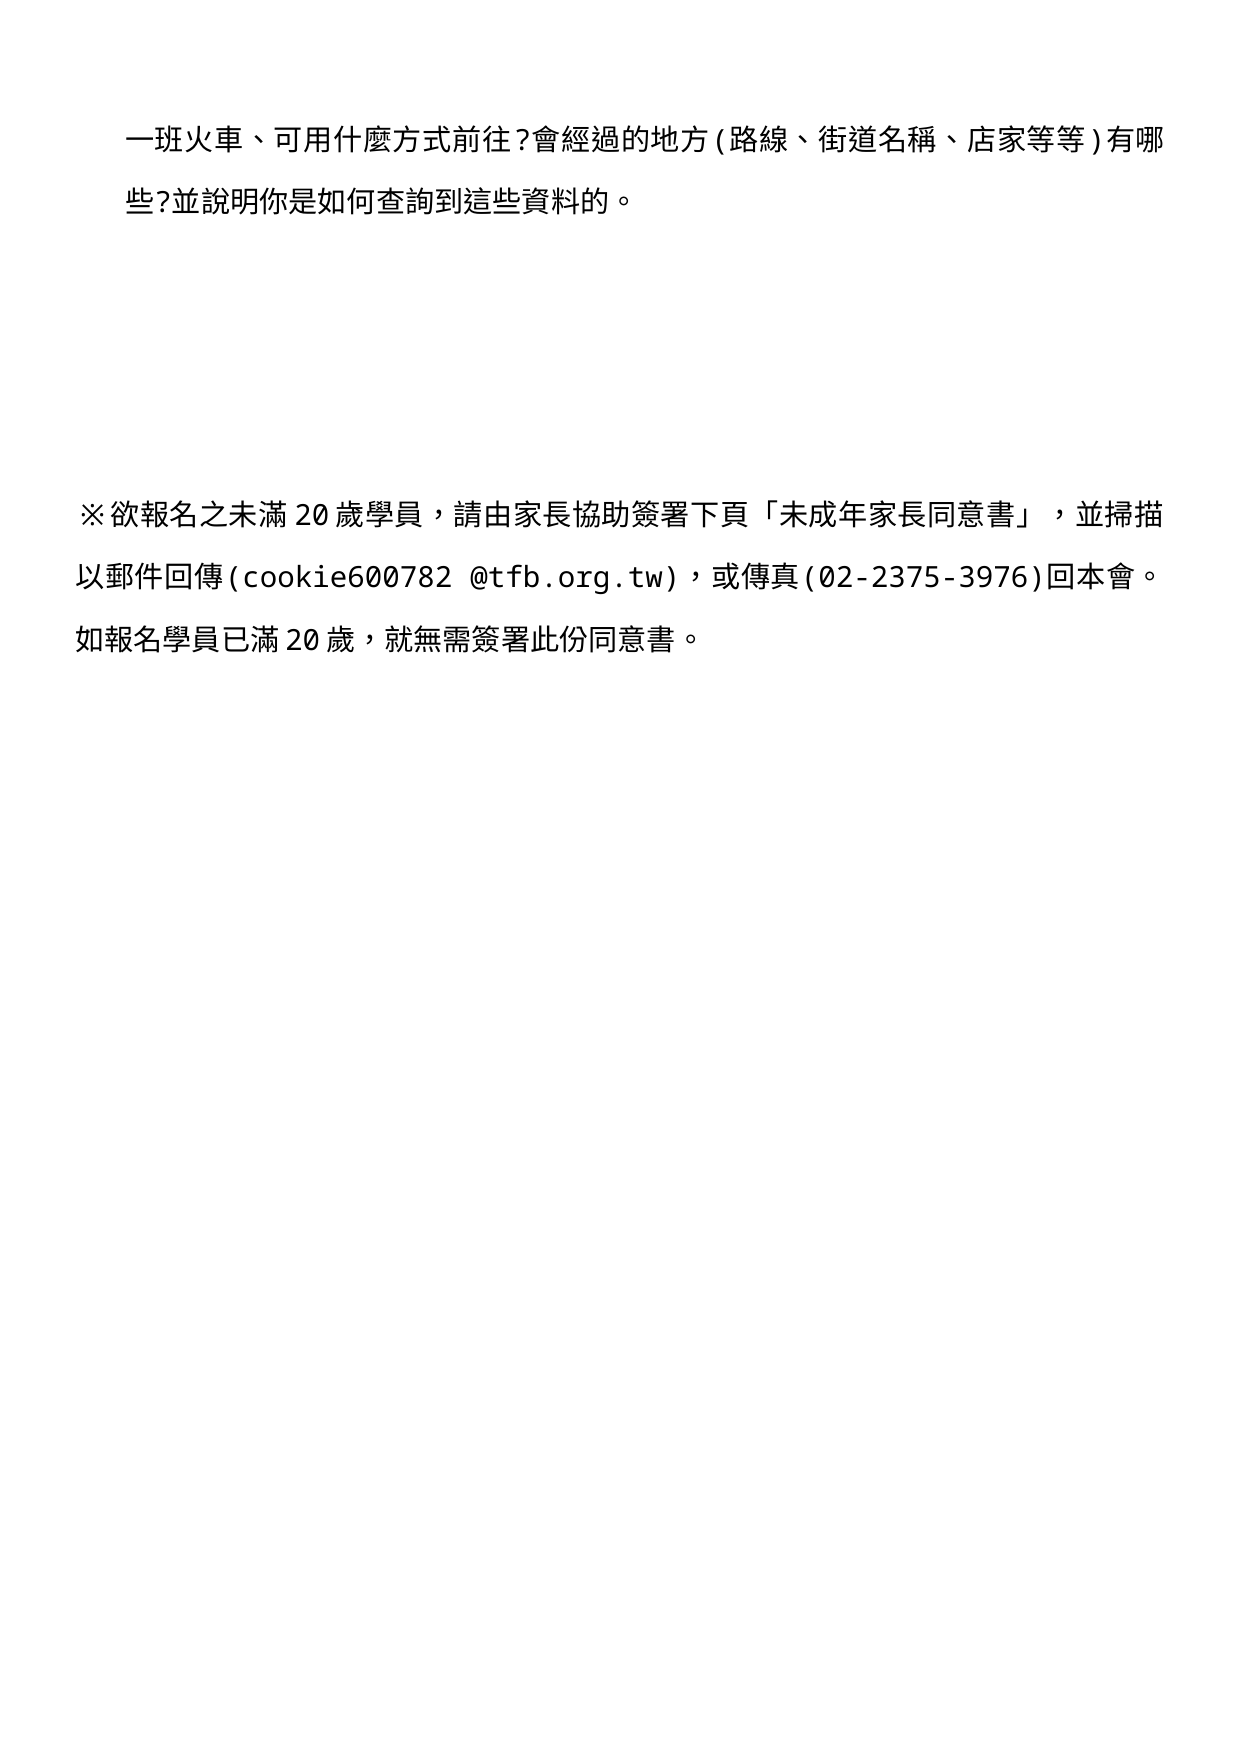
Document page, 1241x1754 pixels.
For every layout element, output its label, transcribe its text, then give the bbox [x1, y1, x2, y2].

list 一班火車、可用什麼方式前往?會經過的地方(路線、街道名稱、店家等等)有哪些?並說明你是如何查詢到這些資料的。 [125, 96, 1165, 221]
text ※欲報名之未滿20歲學員，請由家長協助簽署下頁「未成年家長同意書」，並掃描以郵件回傳(cookie600782 @tfb.org.tw)，或傳真(02-2375-3976)回本會。如報名學員已滿20歲，就無需簽署此份同意書。 [75, 471, 1165, 658]
